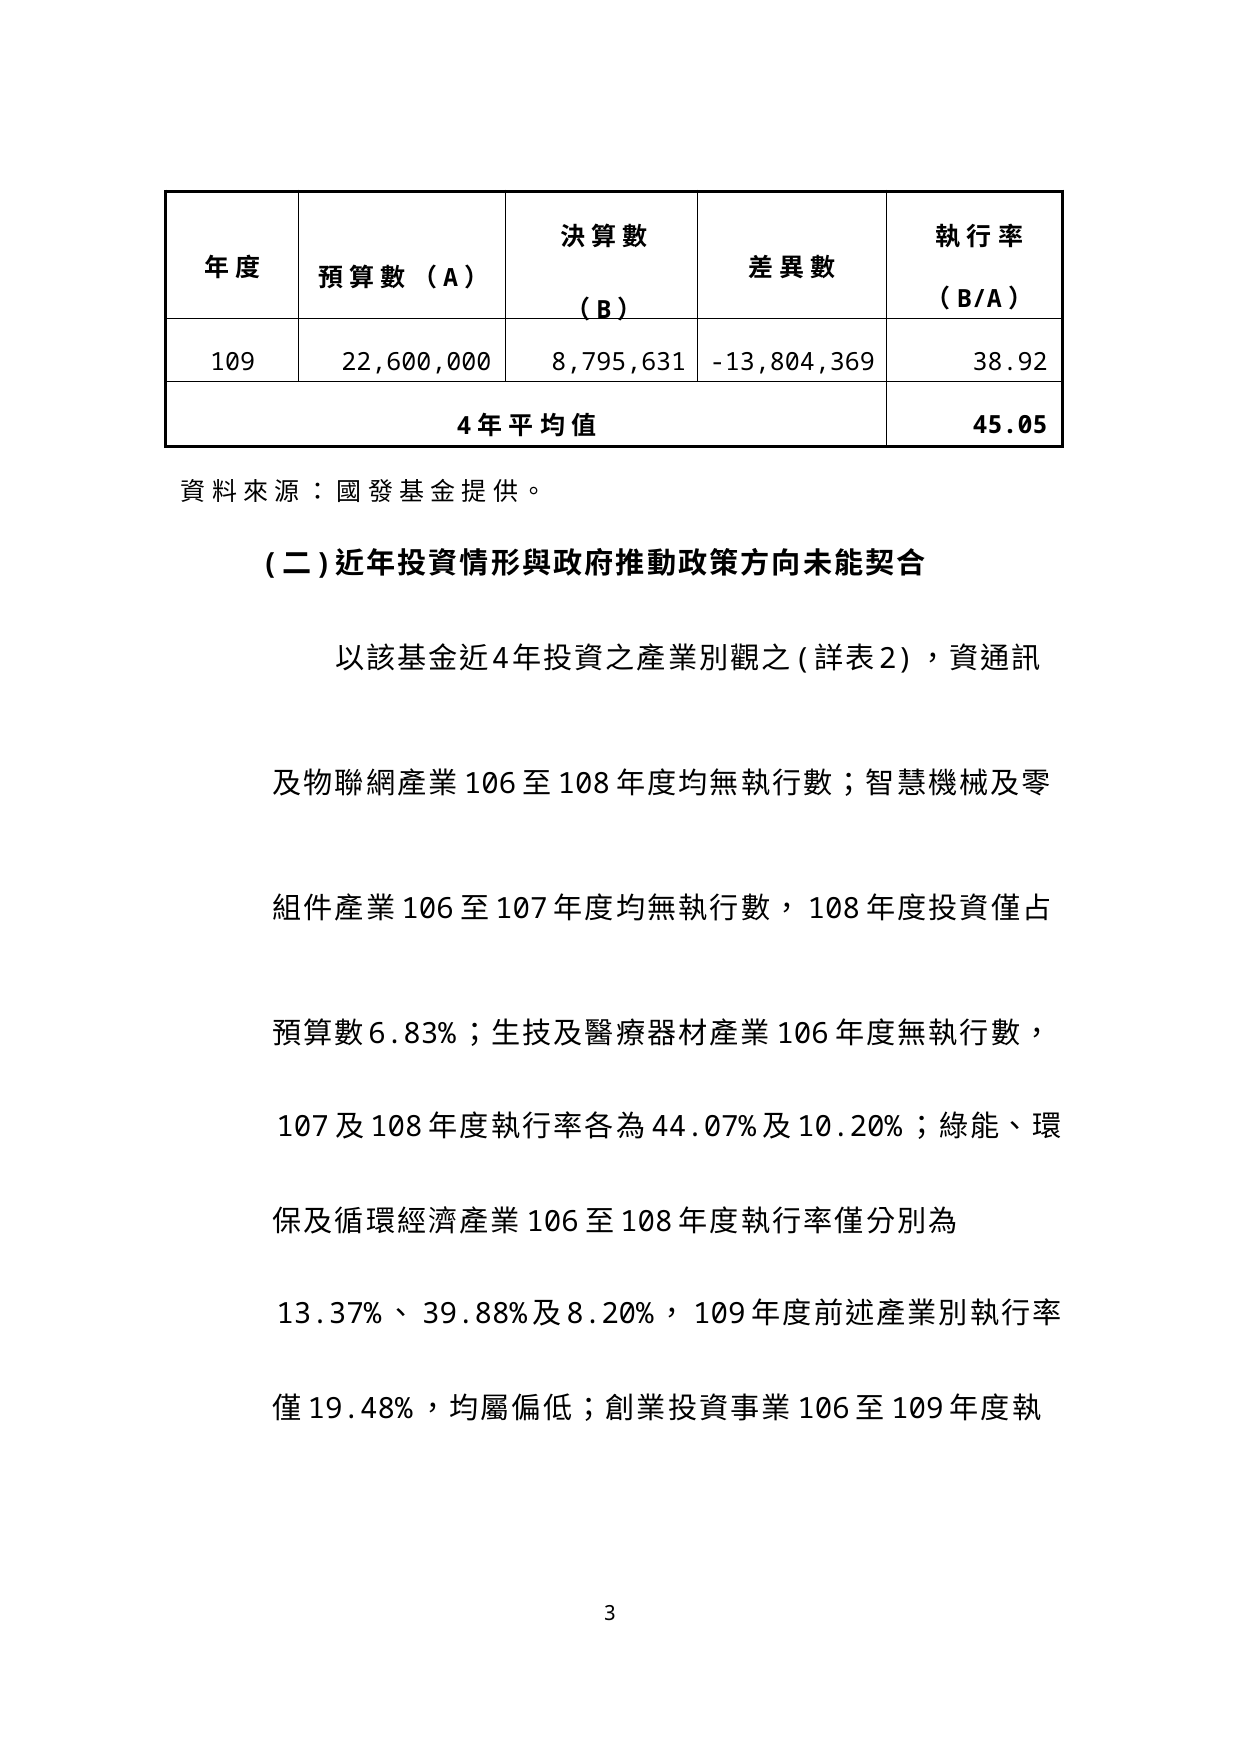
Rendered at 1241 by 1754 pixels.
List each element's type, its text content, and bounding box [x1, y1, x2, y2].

table_cell 4年平均值 [167, 382, 886, 445]
table_header 差異數 [698, 193, 886, 318]
table_cell 45.05 [887, 382, 1061, 445]
text 以該基金近4年投資之產業別觀之(詳表2)，資通訊及物聯網產業106至108年度均無執行數；智慧機械及零組件產業106至107年度均無執行數，108年度投資僅占預算數6.83%；生技及醫療器材產業106年度無執行數，107及108年度執行率各為44.07%及10.20%；綠能、環保及循環經濟產業106至108年度執行率僅分別為13.37%、39.88%及8.20%，109年度前述產業別執行率僅19.48%，均屬偏低；創業投資事業106至109年度執行率分別為50.10%、24.43%、34.98%及37.08%，執行情形不盡理想。該等產業近年投資情形未如預期，與預算書說明所載，將配合政府推動產業創新轉型基金及國家級投資公司等政策，加強投資於物聯網、綠能、精密機械及生技醫療等產業，並推動跨國政府投資合作機制，共同投資創業投資事業等方向未能契合，亟待檢討改善。 [266, 573, 1063, 1448]
table_header 年度 [167, 193, 298, 318]
table_cell -13,804,369 [698, 319, 886, 381]
table_cell 109 [167, 319, 298, 381]
table_header 預算數（A） [299, 193, 505, 318]
table_header 執行率（B/A） [887, 193, 1061, 318]
table_header 決算數（B） [506, 193, 697, 318]
table_cell 22,600,000 [299, 319, 505, 381]
text (二)近年投資情形與政府推動政策方向未能契合 [236, 510, 1063, 573]
table_cell 8,795,631 [506, 319, 697, 381]
table_cell 38.92 [887, 319, 1061, 381]
text 資料來源：國發基金提供。 [177, 448, 1092, 510]
